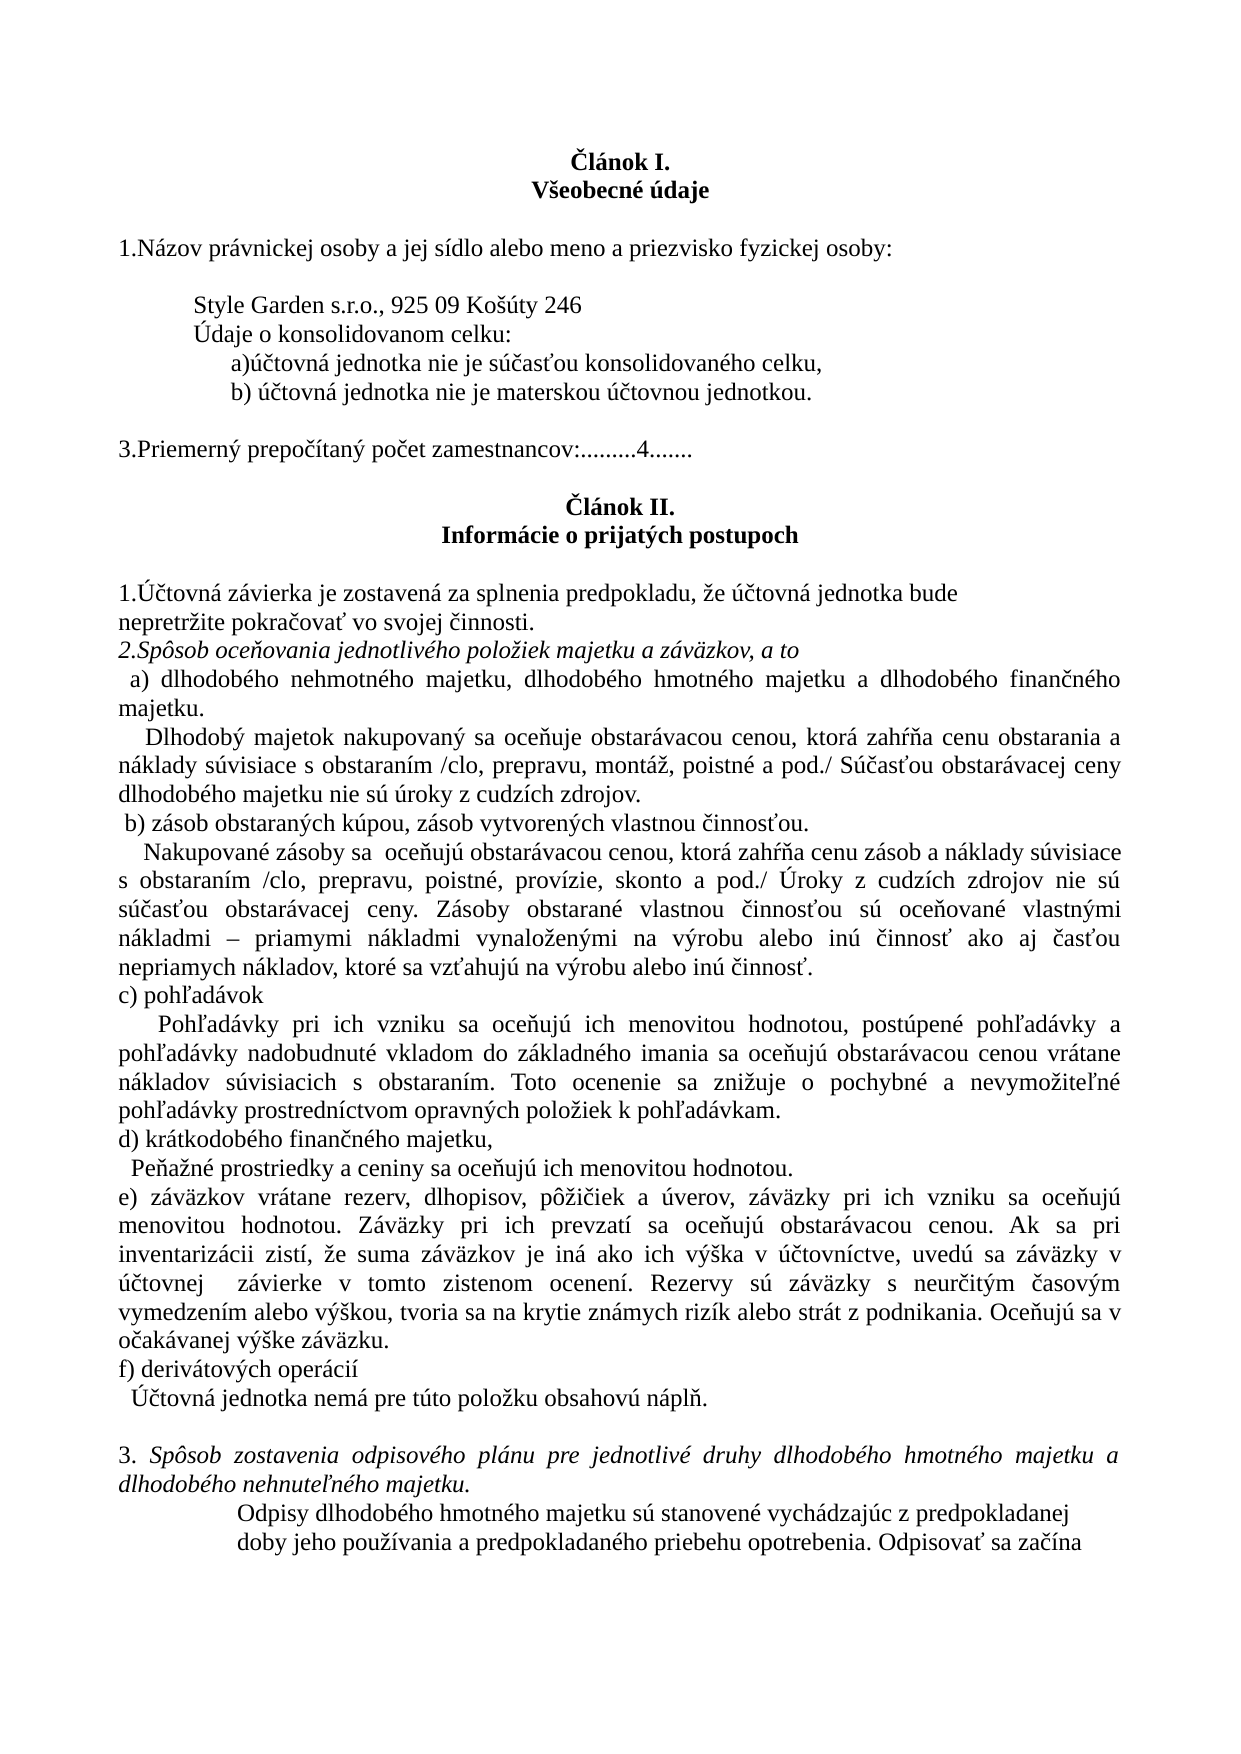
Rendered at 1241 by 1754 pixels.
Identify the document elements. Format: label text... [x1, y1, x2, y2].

text Údaje o konsolidovanom celku: [118, 319, 1122, 348]
list Priemerný prepočítaný počet zamestnancov:.........4....... [118, 434, 1122, 463]
text f) derivátových operácií [118, 1354, 1122, 1383]
text Účtovná jednotka nemá pre túto položku obsahovú náplň. [118, 1383, 1122, 1412]
text nepretržite pokračovať vo svojej činnosti. [118, 607, 1122, 636]
list Názov právnickej osoby a jej sídlo alebo meno a priezvisko fyzickej osoby: [118, 233, 1122, 262]
text Peňažné prostriedky a ceniny sa oceňujú ich menovitou hodnotou. [118, 1153, 1122, 1182]
text b) zásob obstaraných kúpou, zásob vytvorených vlastnou činnosťou. [118, 808, 1122, 837]
text a)účtovná jednotka nie je súčasťou konsolidovaného celku, [118, 348, 1122, 377]
text Článok I. [118, 147, 1122, 176]
text 3. Spôsob zostavenia odpisového plánu pre jednotlivé druhy dlhodobého hmotného majetku a dlhodobého nehnuteľného majetku. [118, 1441, 1122, 1498]
text Style Garden s.r.o., 925 09 Košúty 246 [118, 291, 1122, 319]
list Účtovná závierka je zostavená za splnenia predpokladu, že účtovná jednotka bude [118, 578, 1122, 607]
text Pohľadávky pri ich vzniku sa oceňujú ich menovitou hodnotou, postúpené pohľadávky a pohľadávky nadobudnuté vkladom do základného imania sa oceňujú obstarávacou cenou vrátane nákladov súvisiacich s obstaraním. Toto ocenenie sa znižuje o pochybné a nevymožiteľné pohľadávky prostredníctvom opravných položiek k pohľadávkam. [118, 1009, 1122, 1124]
text a) dlhodobého nehmotného majetku, dlhodobého hmotného majetku a dlhodobého finančného majetku. [118, 664, 1122, 722]
text c) pohľadávok [118, 981, 1122, 1009]
text Dlhodobý majetok nakupovaný sa oceňuje obstarávacou cenou, ktorá zahŕňa cenu obstarania a náklady súvisiace s obstaraním /clo, prepravu, montáž, poistné a pod./ Súčasťou obstarávacej ceny dlhodobého majetku nie sú úroky z cudzích zdrojov. [118, 722, 1122, 808]
text Všeobecné údaje [118, 176, 1122, 204]
list Spôsob oceňovania jednotlivého položiek majetku a záväzkov, a to [118, 636, 1122, 664]
text Odpisy dlhodobého hmotného majetku sú stanovené vychádzajúc z predpokladanej [118, 1498, 1122, 1527]
text doby jeho používania a predpokladaného priebehu opotrebenia. Odpisovať sa začína [118, 1527, 1122, 1556]
text d) krátkodobého finančného majetku, [118, 1124, 1122, 1153]
text b) účtovná jednotka nie je materskou účtovnou jednotkou. [118, 377, 1122, 406]
text Informácie o prijatých postupoch [118, 521, 1122, 549]
text Článok II. [118, 492, 1122, 521]
text Nakupované zásoby sa oceňujú obstarávacou cenou, ktorá zahŕňa cenu zásob a náklady súvisiace s obstaraním /clo, prepravu, poistné, provízie, skonto a pod./ Úroky z cudzích zdrojov nie sú súčasťou obstarávacej ceny. Zásoby obstarané vlastnou činnosťou sú oceňované vlastnými nákladmi – priamymi nákladmi vynaloženými na výrobu alebo inú činnosť ako aj časťou nepriamych nákladov, ktoré sa vzťahujú na výrobu alebo inú činnosť. [118, 837, 1122, 981]
text e) záväzkov vrátane rezerv, dlhopisov, pôžičiek a úverov, záväzky pri ich vzniku sa oceňujú menovitou hodnotou. Záväzky pri ich prevzatí sa oceňujú obstarávacou cenou. Ak sa pri inventarizácii zistí, že suma záväzkov je iná ako ich výška v účtovníctve, uvedú sa záväzky v účtovnej závierke v tomto zistenom ocenení. Rezervy sú záväzky s neurčitým časovým vymedzením alebo výškou, tvoria sa na krytie známych rizík alebo strát z podnikania. Oceňujú sa v očakávanej výške záväzku. [118, 1182, 1122, 1354]
